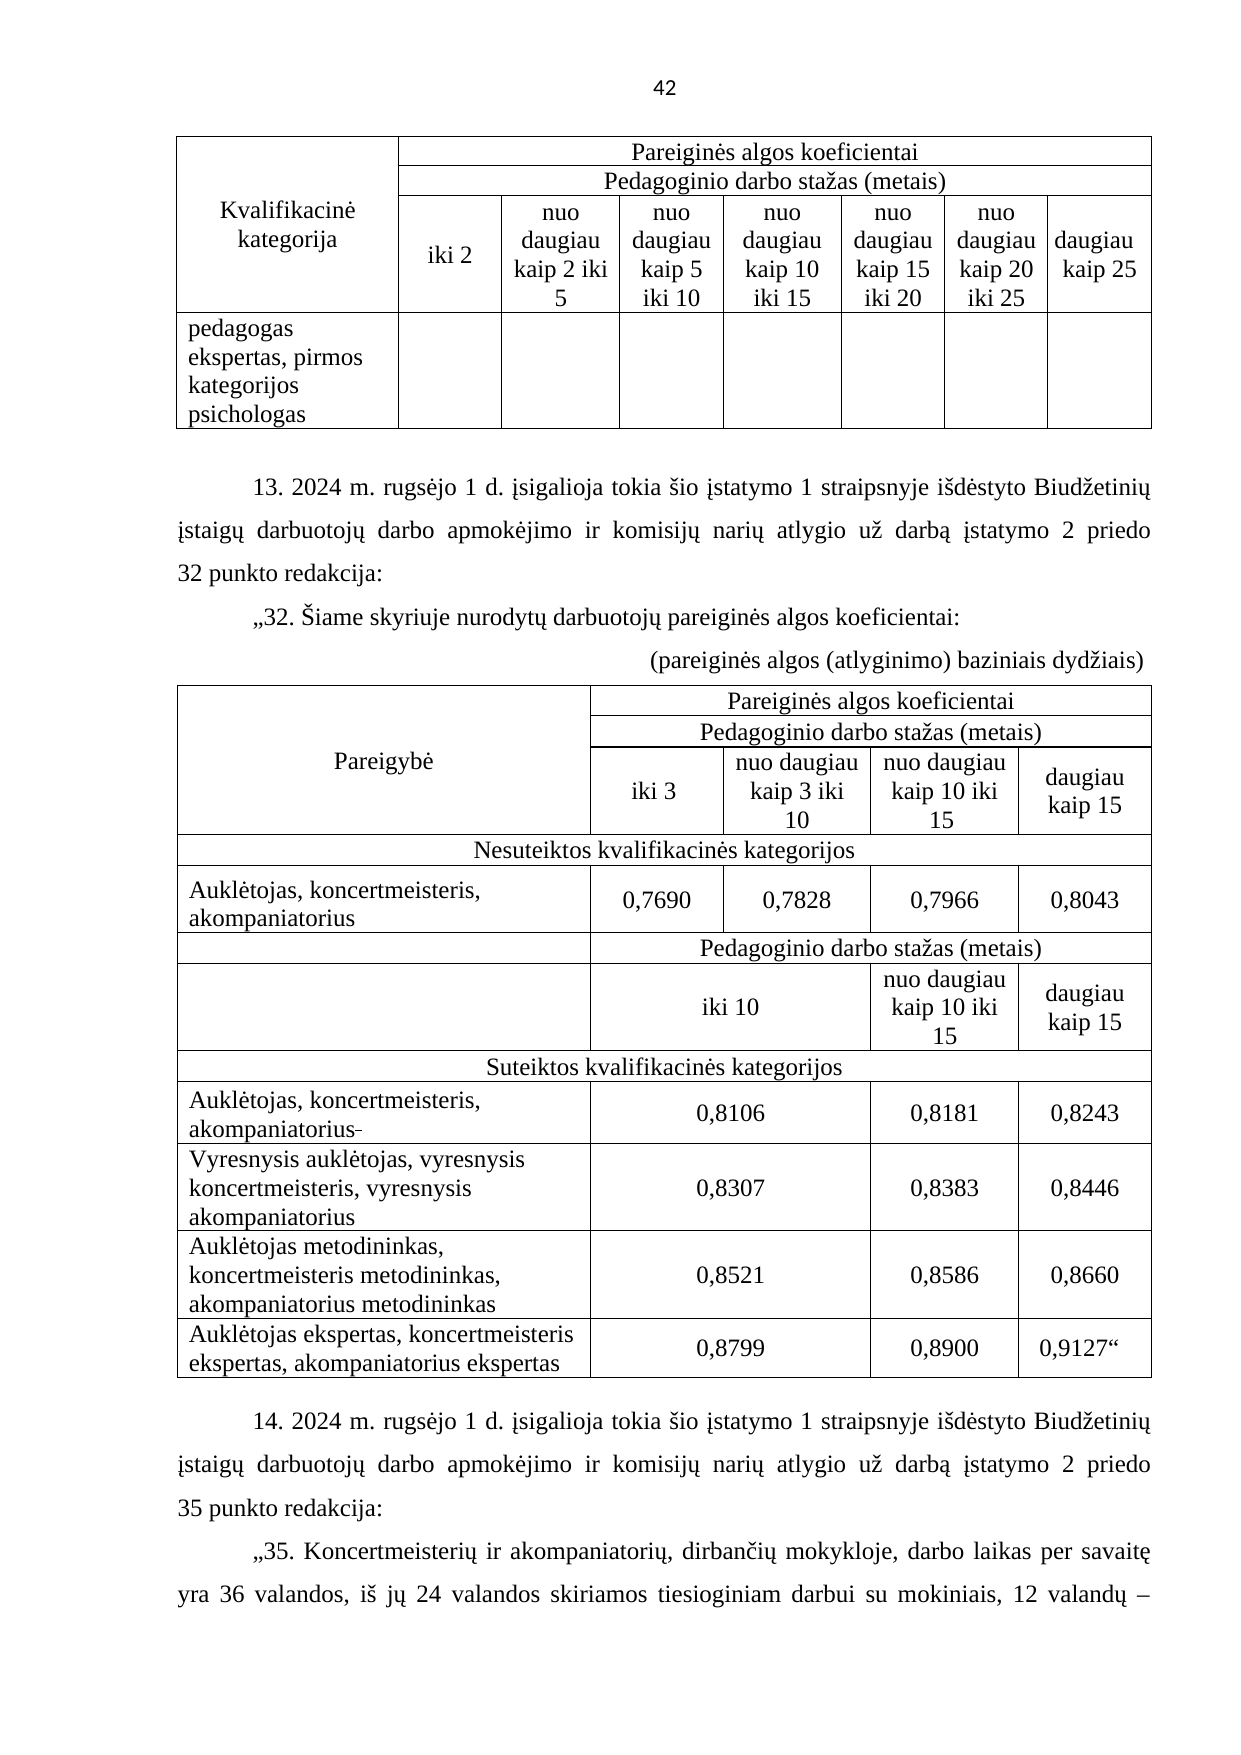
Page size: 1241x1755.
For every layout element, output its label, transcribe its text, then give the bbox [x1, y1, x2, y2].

table_cell 0,9127“ [1019, 1319, 1151, 1377]
table_cell Auklėtojas, koncertmeisteris, akompaniatorius [178, 866, 590, 932]
table_cell nuo daugiau kaip 15 iki 20 [842, 196, 944, 312]
table_cell [620, 313, 723, 428]
table_cell nuo daugiau kaip 3 iki 10 [724, 748, 870, 834]
table_cell [945, 313, 1047, 428]
table_cell Vyresnysis auklėtojas, vyresnysis koncertmeisteris, vyresnysis akompaniatorius [178, 1144, 590, 1230]
table_cell 0,8586 [871, 1231, 1018, 1318]
table_cell nuo daugiau kaip 2 iki 5 [502, 196, 619, 312]
table_cell 0,8243 [1019, 1082, 1151, 1143]
table_cell nuo daugiau kaip 10 iki 15 [871, 964, 1018, 1050]
table_cell 0,7828 [724, 866, 870, 932]
text „32. Šiame skyriuje nurodytų darbuotojų pareiginės algos koeficientai: [177, 602, 1152, 630]
table_cell daugiau kaip 15 [1019, 748, 1151, 834]
table_cell Auklėtojas ekspertas, koncertmeisteris ekspertas, akompaniatorius ekspertas [178, 1319, 590, 1377]
table_cell 0,8900 [871, 1319, 1018, 1377]
table_cell 0,8181 [871, 1082, 1018, 1143]
table_cell [399, 313, 501, 428]
table_cell nuo daugiau kaip 10 iki 15 [871, 748, 1018, 834]
table_cell Pedagoginio darbo stažas (metais) [399, 166, 1151, 195]
table_cell 0,7966 [871, 866, 1018, 932]
table_cell [724, 313, 841, 428]
table_cell Nesuteiktos kvalifikacinės kategorijos [178, 835, 1151, 865]
table_cell iki 3 [591, 748, 723, 834]
table_cell Suteiktos kvalifikacinės kategorijos [178, 1051, 1151, 1081]
table_cell daugiau kaip 15 [1019, 964, 1151, 1050]
table_cell 0,8043 [1019, 866, 1151, 932]
table_cell 0,8307 [591, 1144, 870, 1230]
table_cell Pedagoginio darbo stažas (metais) [591, 933, 1151, 963]
table_cell 0,8660 [1019, 1231, 1151, 1318]
table_cell daugiau kaip 25 [1048, 196, 1151, 312]
table_cell iki 10 [591, 964, 870, 1050]
table_cell 0,8106 [591, 1082, 870, 1143]
table_cell 0,8521 [591, 1231, 870, 1318]
table_cell 0,7690 [591, 866, 723, 932]
table_cell Auklėtojas metodininkas, koncertmeisteris metodininkas, akompaniatorius metodininkas [178, 1231, 590, 1318]
table_cell [842, 313, 944, 428]
table_cell 0,8799 [591, 1319, 870, 1377]
table_cell [1048, 313, 1151, 428]
table_cell pedagogas ekspertas, pirmos kategorijos psichologas [177, 313, 398, 428]
table_cell Pedagoginio darbo stažas (metais) [591, 716, 1151, 746]
table_cell 0,8383 [871, 1144, 1018, 1230]
text „35. Koncertmeisterių ir akompaniatorių, dirbančių mokykloje, darbo laikas per savaitę yra 36 valandos, iš jų 24 valandos skiriamos tiesioginiam darbui su mokiniais, 12 valandų – [177, 1536, 1152, 1608]
table_cell iki 2 [399, 196, 501, 312]
table_cell Auklėtojas, koncertmeisteris, akompaniatorius [178, 1082, 590, 1143]
table_header Pareiginės algos koeficientai [399, 137, 1151, 165]
table_header Pareigybė [178, 686, 590, 834]
table_header Kvalifikacinė kategorija [177, 137, 398, 312]
table_cell nuo daugiau kaip 10 iki 15 [724, 196, 841, 312]
table_cell [178, 964, 590, 1050]
text 13. 2024 m. rugsėjo 1 d. įsigalioja tokia šio įstatymo 1 straipsnyje išdėstyto Biudžetinių įstaigų darbuotojų darbo apmokėjimo ir komisijų narių atlygio už darbą įstatymo 2 priedo 32 punkto redakcija: [177, 472, 1152, 587]
text 14. 2024 m. rugsėjo 1 d. įsigalioja tokia šio įstatymo 1 straipsnyje išdėstyto Biudžetinių įstaigų darbuotojų darbo apmokėjimo ir komisijų narių atlygio už darbą įstatymo 2 priedo 35 punkto redakcija: [177, 1406, 1152, 1521]
table_header Pareiginės algos koeficientai [591, 686, 1151, 715]
table_cell [502, 313, 619, 428]
text (pareiginės algos (atlyginimo) baziniais dydžiais) [177, 645, 1152, 673]
table_cell nuo daugiau kaip 20 iki 25 [945, 196, 1047, 312]
table_cell nuo daugiau kaip 5 iki 10 [620, 196, 723, 312]
table_cell [178, 933, 590, 963]
table_cell 0,8446 [1019, 1144, 1151, 1230]
